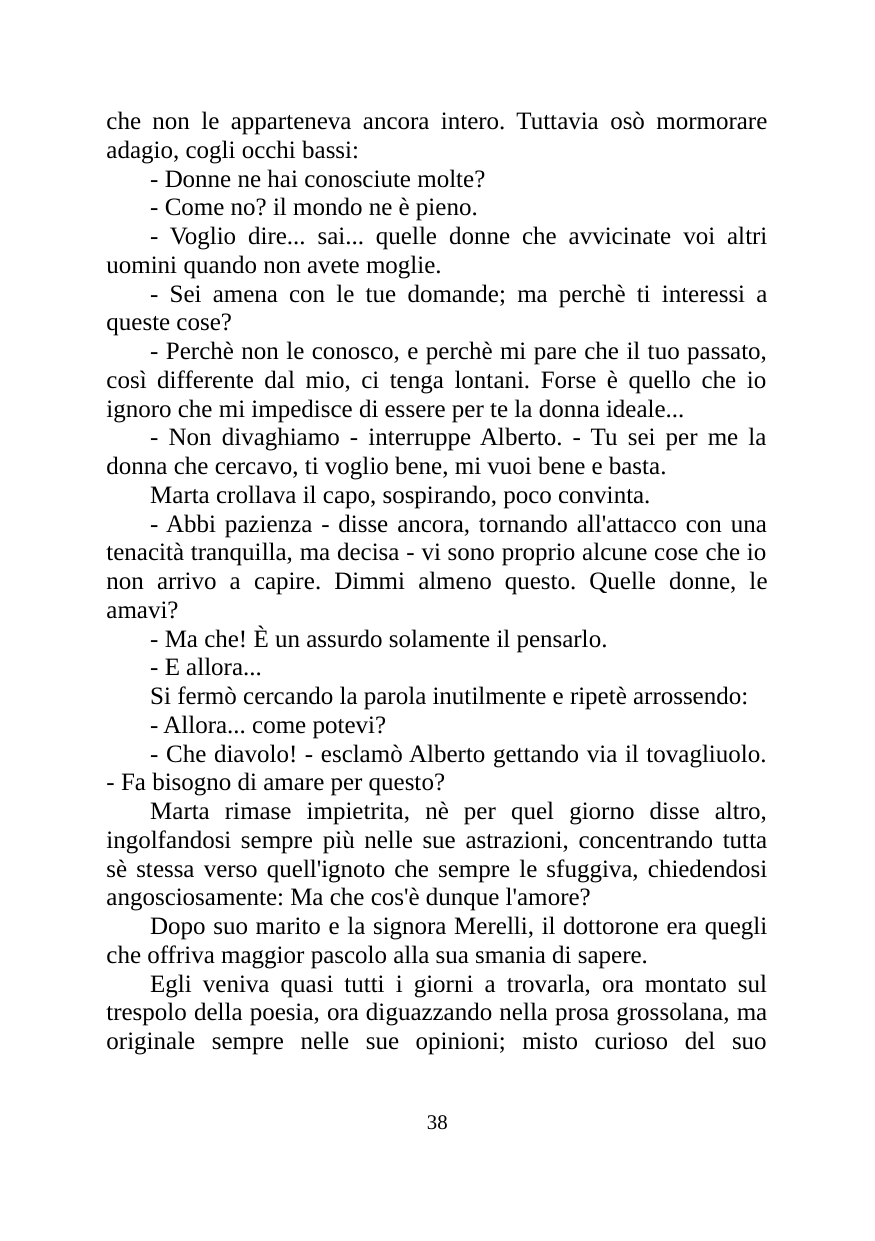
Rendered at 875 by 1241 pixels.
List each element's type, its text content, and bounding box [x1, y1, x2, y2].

text Si fermò cercando la parola inutilmente e ripetè arrossendo: [106, 681, 768, 710]
text - Voglio dire... sai... quelle donne che avvicinate voi altri uomini quando non avete moglie. [106, 221, 768, 279]
text - Che diavolo! - esclamò Alberto gettando via il tovagliuolo. - Fa bisogno di amare per questo? [106, 739, 768, 796]
text - Ma che! È un assurdo solamente il pensarlo. [106, 624, 768, 652]
text - Come no? il mondo ne è pieno. [106, 192, 768, 221]
text - Perchè non le conosco, e perchè mi pare che il tuo passato, così differente dal mio, ci tenga lontani. Forse è quello che io ignoro che mi impedisce di essere per te la donna ideale... [106, 336, 768, 422]
text - E allora... [106, 652, 768, 681]
text - Sei amena con le tue domande; ma perchè ti interessi a queste cose? [106, 279, 768, 336]
text - Non divaghiamo - interruppe Alberto. - Tu sei per me la donna che cercavo, ti voglio bene, mi vuoi bene e basta. [106, 422, 768, 480]
text che non le apparteneva ancora intero. Tuttavia osò mormorare adagio, cogli occhi bassi: [106, 106, 768, 164]
text Dopo suo marito e la signora Merelli, il dottorone era quegli che offriva maggior pascolo alla sua smania di sapere. [106, 911, 768, 969]
text Marta rimase impietrita, nè per quel giorno disse altro, ingolfandosi sempre più nelle sue astrazioni, concentrando tutta sè stessa verso quell'ignoto che sempre le sfuggiva, chiedendosi angosciosamente: Ma che cos'è dunque l'amore? [106, 796, 768, 911]
text Egli veniva quasi tutti i giorni a trovarla, ora montato sul trespolo della poesia, ora diguazzando nella prosa grossolana, ma originale sempre nelle sue opinioni; misto curioso del suo [106, 969, 768, 1055]
text Marta crollava il capo, sospirando, poco convinta. [106, 480, 768, 509]
text - Abbi pazienza - disse ancora, tornando all'attacco con una tenacità tranquilla, ma decisa - vi sono proprio alcune cose che io non arrivo a capire. Dimmi almeno questo. Quelle donne, le amavi? [106, 509, 768, 624]
text - Donne ne hai conosciute molte? [106, 164, 768, 192]
text - Allora... come potevi? [106, 710, 768, 739]
